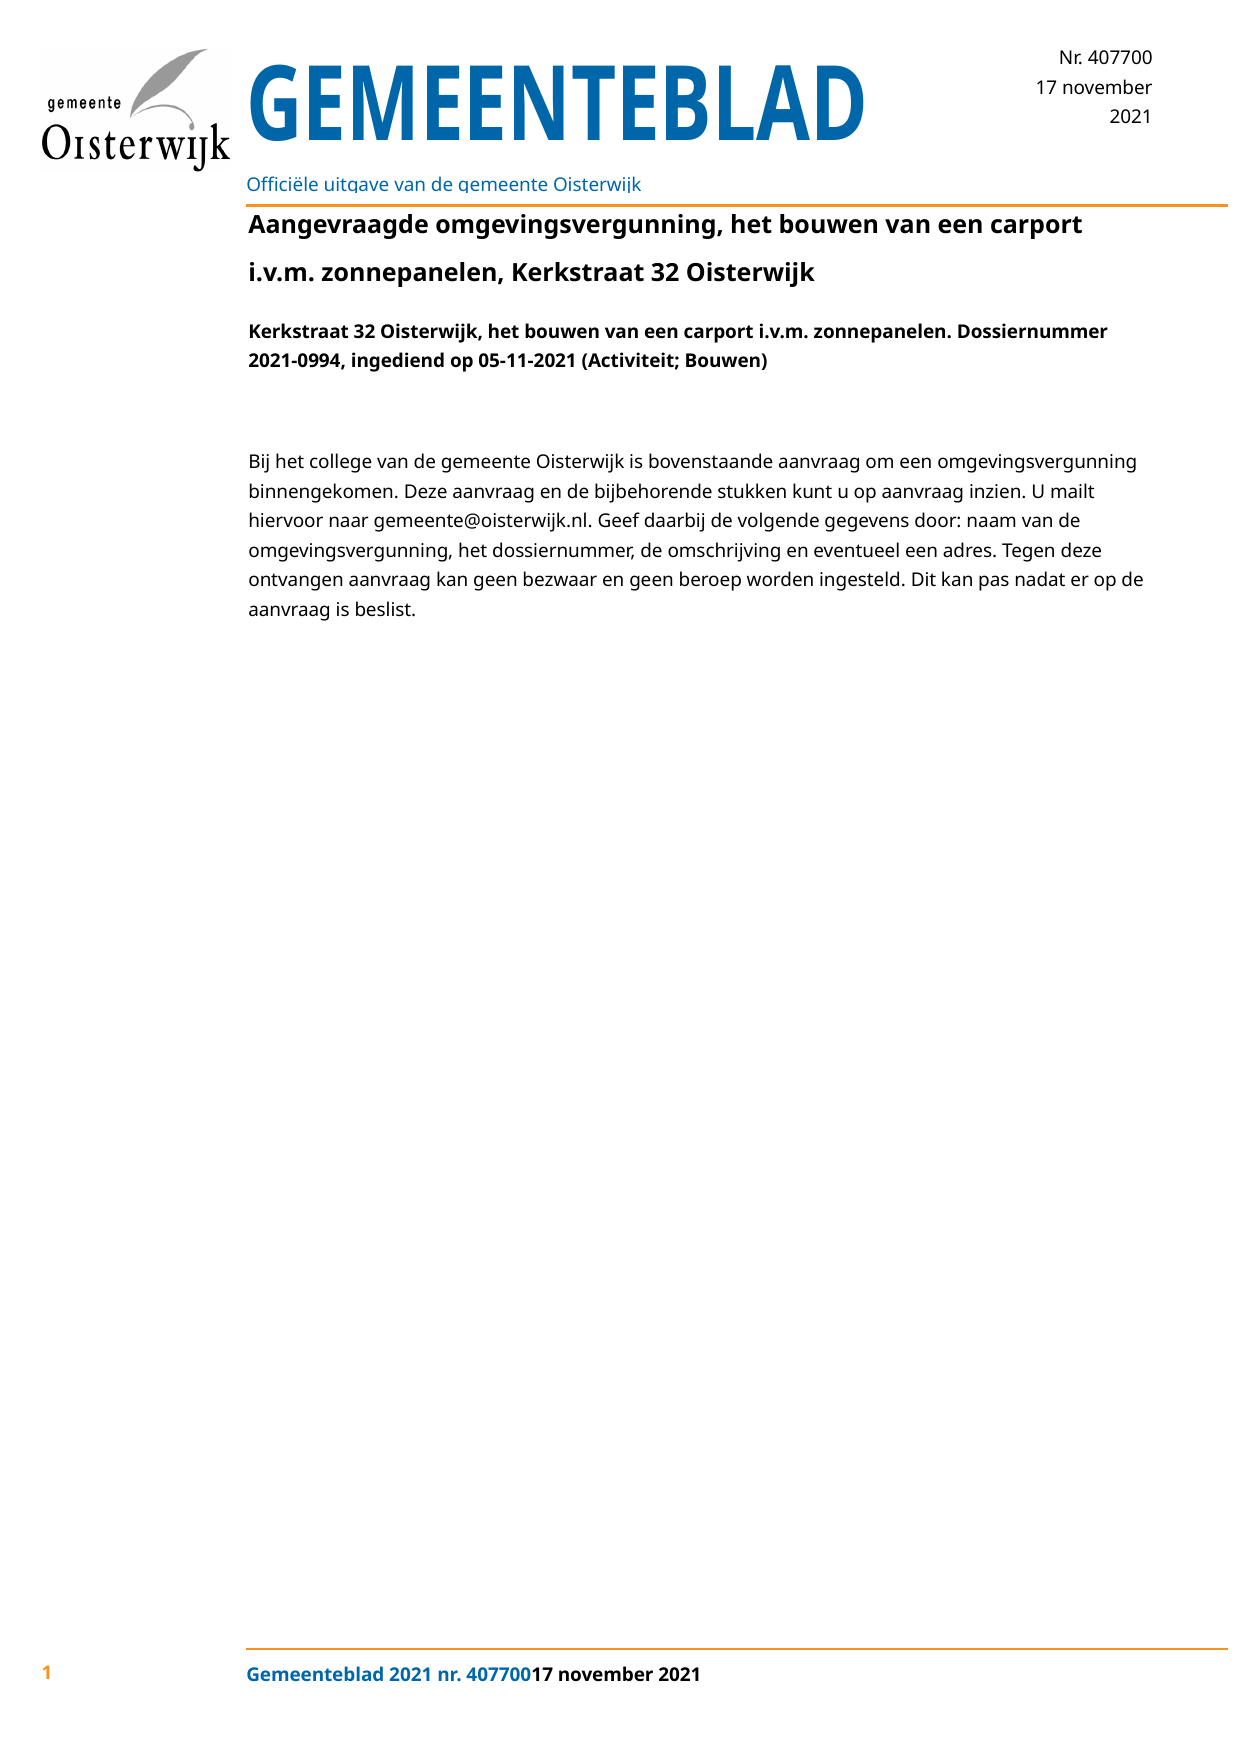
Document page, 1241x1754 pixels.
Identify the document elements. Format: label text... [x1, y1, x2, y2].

text Aangevraagde omgevingsvergunning, het bouwen van een carport i.v.m. zonnepanelen, Kerkstraat 32 Oisterwijk [248, 207, 1152, 288]
text Kerkstraat 32 Oisterwijk, het bouwen van een carport i.v.m. zonnepanelen. Dossiernummer 2021-0994, ingediend op 05-11-2021 (Activiteit; Bouwen) [248, 318, 1152, 373]
text Bij het college van de gemeente Oisterwijk is bovenstaande aanvraag om een omgevingsvergunning binnengekomen. Deze aanvraag en de bijbehorende stukken kunt u op aanvraag inzien. U mailt hiervoor naar gemeente@oisterwijk.nl. Geef daarbij de volgende gegevens door: naam van de omgevingsvergunning, het dossiernummer, de omschrijving en eventueel een adres. Tegen deze ontvangen aanvraag kan geen bezwaar en geen beroep worden ingesteld. Dit kan pas nadat er op de aanvraag is beslist. [248, 448, 1152, 622]
picture [41, 47, 231, 172]
